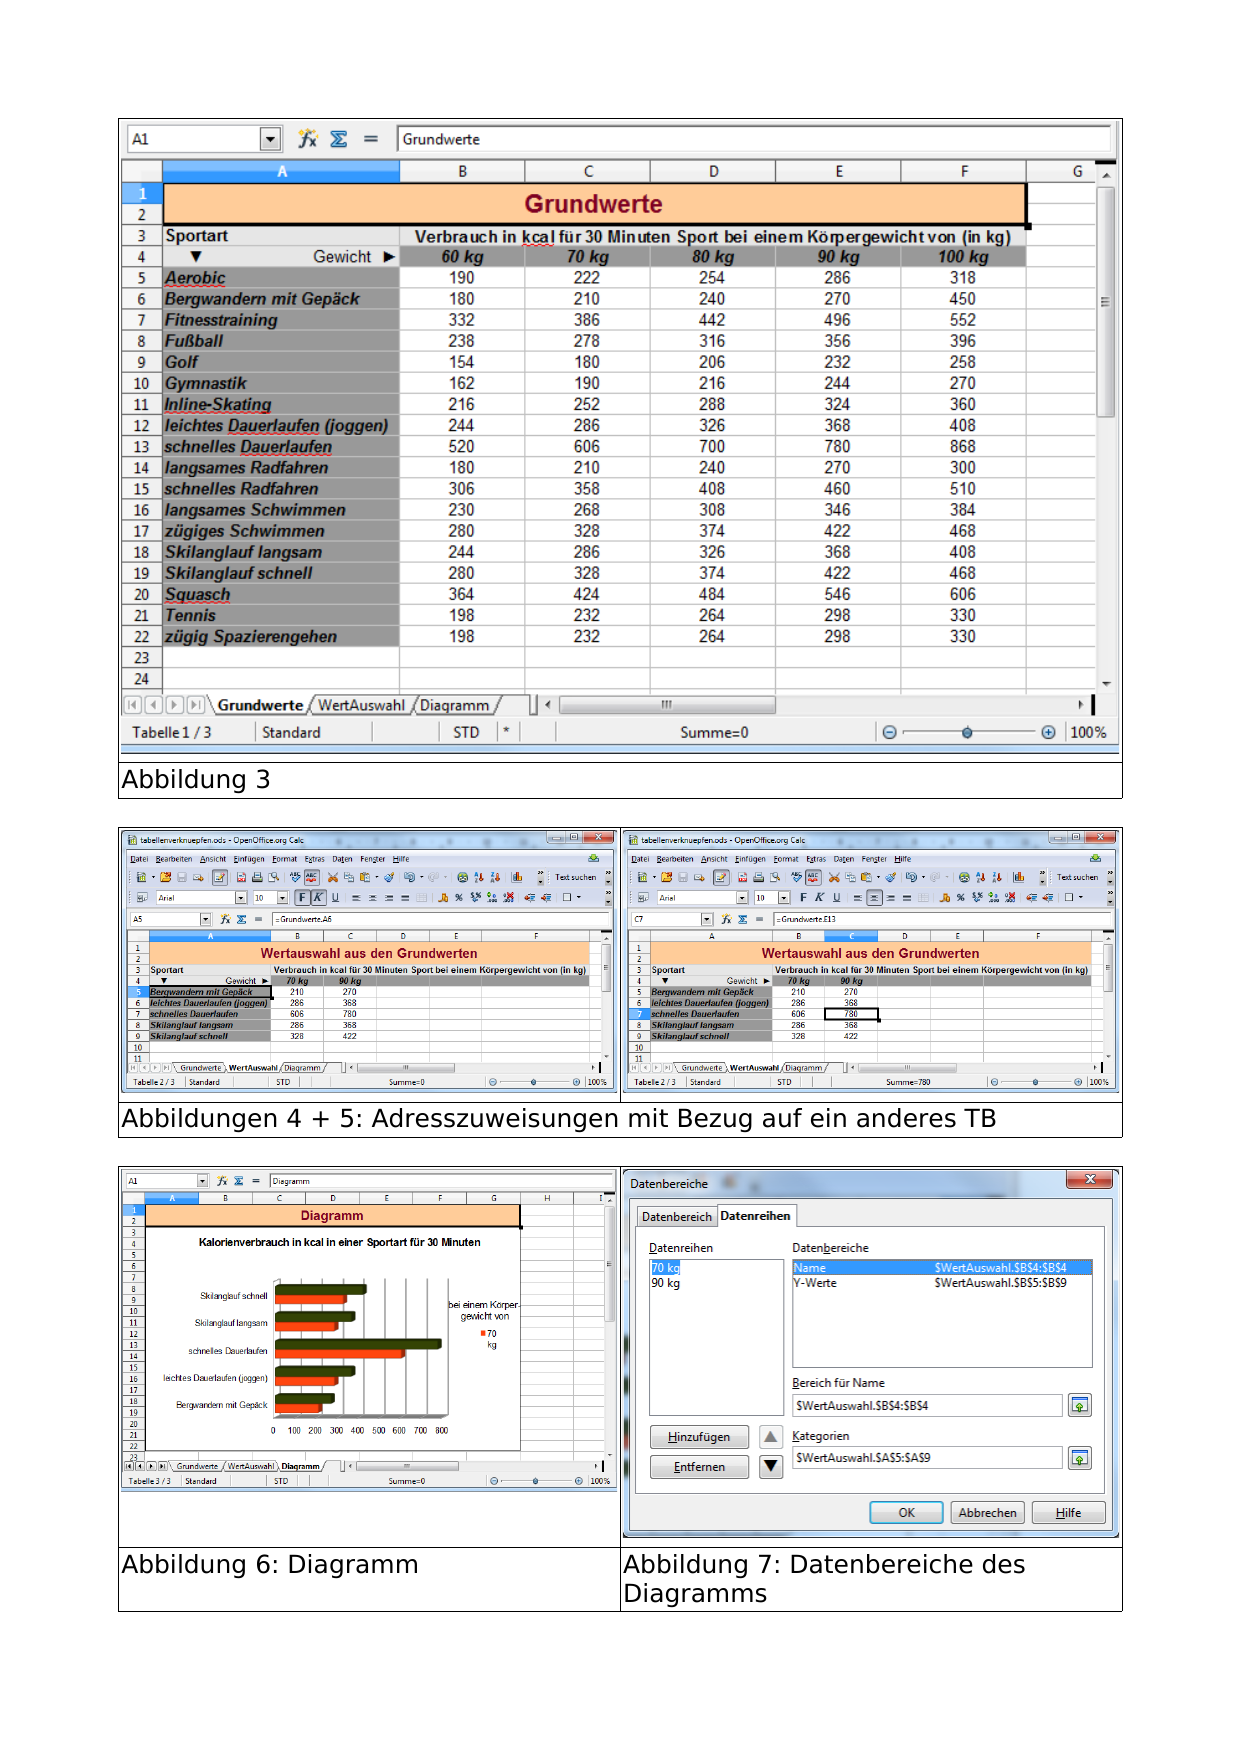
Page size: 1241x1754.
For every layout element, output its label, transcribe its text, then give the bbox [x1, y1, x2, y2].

table_cell Abbildung 6: Diagramm [119, 1548, 620, 1611]
picture [121, 1169, 618, 1492]
table_header [621, 1167, 1122, 1547]
table_header [119, 1167, 620, 1547]
table_header [119, 828, 620, 1102]
picture [622, 1169, 1120, 1538]
table_cell Abbildung 7: Datenbereiche des Diagramms [621, 1548, 1122, 1611]
table_cell Abbildung 3 [119, 763, 1122, 797]
picture [121, 121, 1120, 754]
picture [121, 830, 618, 1093]
table_cell Abbildungen 4 + 5: Adresszuweisungen mit Bezug auf ein anderes TB [119, 1103, 1122, 1137]
table_header [119, 119, 1122, 762]
table_header [621, 828, 1122, 1102]
picture [622, 830, 1120, 1093]
